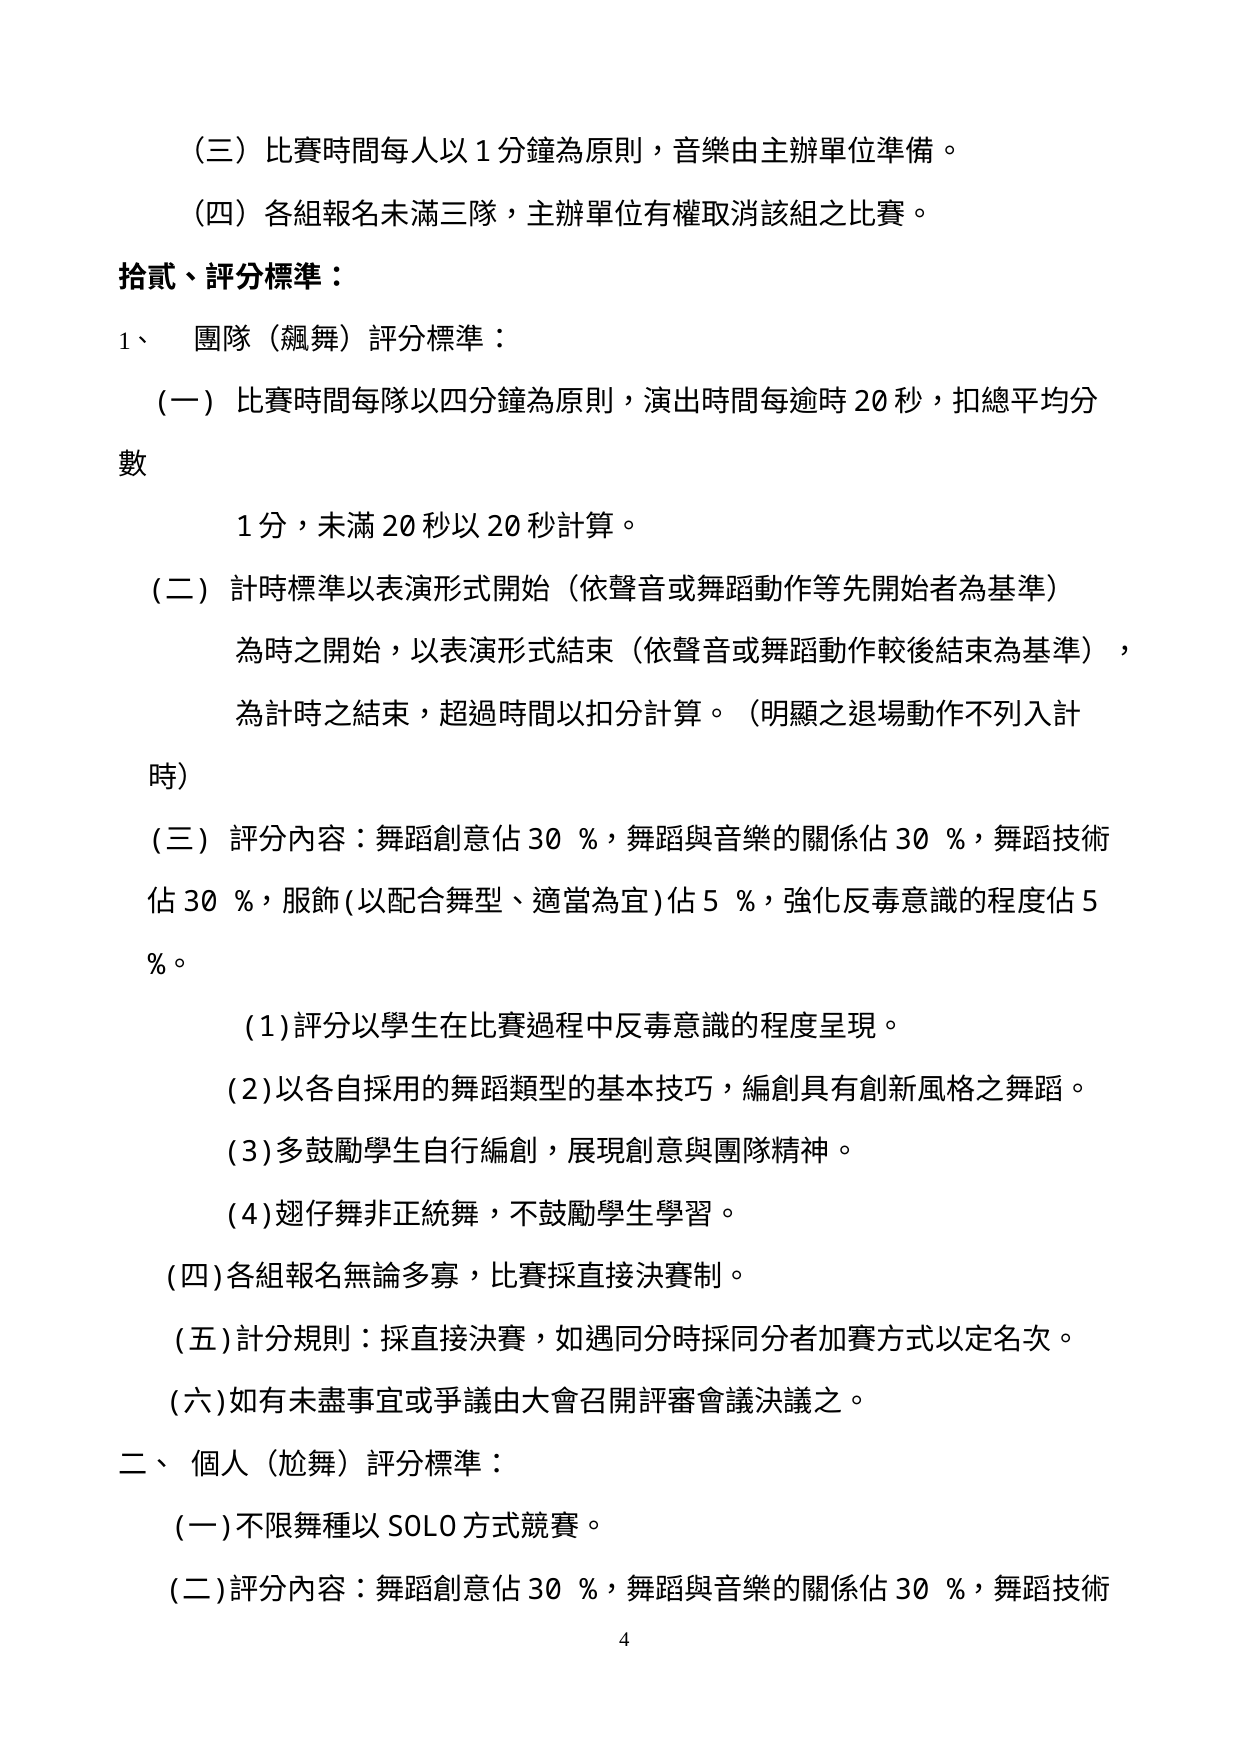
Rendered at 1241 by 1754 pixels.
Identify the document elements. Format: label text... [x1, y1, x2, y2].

text 1分，未滿20秒以20秒計算。 [148, 483, 1122, 545]
text (3)多鼓勵學生自行編創，展現創意與團隊精神。 [206, 1108, 1122, 1170]
text （三）比賽時間每人以1分鐘為原則，音樂由主辦單位準備。 [118, 108, 1122, 170]
text 為時之開始，以表演形式結束（依聲音或舞蹈動作較後結束為基準）， [148, 608, 1122, 670]
text (1)評分以學生在比賽過程中反毒意識的程度呈現。 [118, 983, 1122, 1045]
text (4)翅仔舞非正統舞，不鼓勵學生學習。 [206, 1170, 1122, 1233]
text 拾貳、評分標準： [118, 233, 1122, 295]
text 為計時之結束，超過時間以扣分計算。（明顯之退場動作不列入計時） [148, 670, 1122, 795]
text 二、 個人（尬舞）評分標準： [118, 1420, 1122, 1483]
text （四）各組報名未滿三隊，主辦單位有權取消該組之比賽。 [118, 170, 1122, 233]
text (二)評分內容：舞蹈創意佔30 %，舞蹈與音樂的關係佔30 %，舞蹈技術 [148, 1545, 1122, 1608]
text (六)如有未盡事宜或爭議由大會召開評審會議決議之。 [148, 1358, 1122, 1420]
text (三) 評分內容：舞蹈創意佔30 %，舞蹈與音樂的關係佔30 %，舞蹈技術佔30 %，服飾(以配合舞型、適當為宜)佔5 %，強化反毒意識的程度佔5 %。 [148, 795, 1122, 983]
text (一)不限舞種以SOLO方式競賽。 [118, 1483, 1122, 1545]
text (2)以各自採用的舞蹈類型的基本技巧，編創具有創新風格之舞蹈。 [206, 1045, 1122, 1108]
text (二) 計時標準以表演形式開始（依聲音或舞蹈動作等先開始者為基準） [148, 545, 1122, 608]
text (一) 比賽時間每隊以四分鐘為原則，演出時間每逾時20秒，扣總平均分數 [118, 358, 1122, 483]
text (四)各組報名無論多寡，比賽採直接決賽制。 [156, 1233, 1122, 1295]
text (五)計分規則：採直接決賽，如遇同分時採同分者加賽方式以定名次。 [118, 1295, 1122, 1358]
list 團隊（飆舞）評分標準： [118, 295, 1122, 358]
